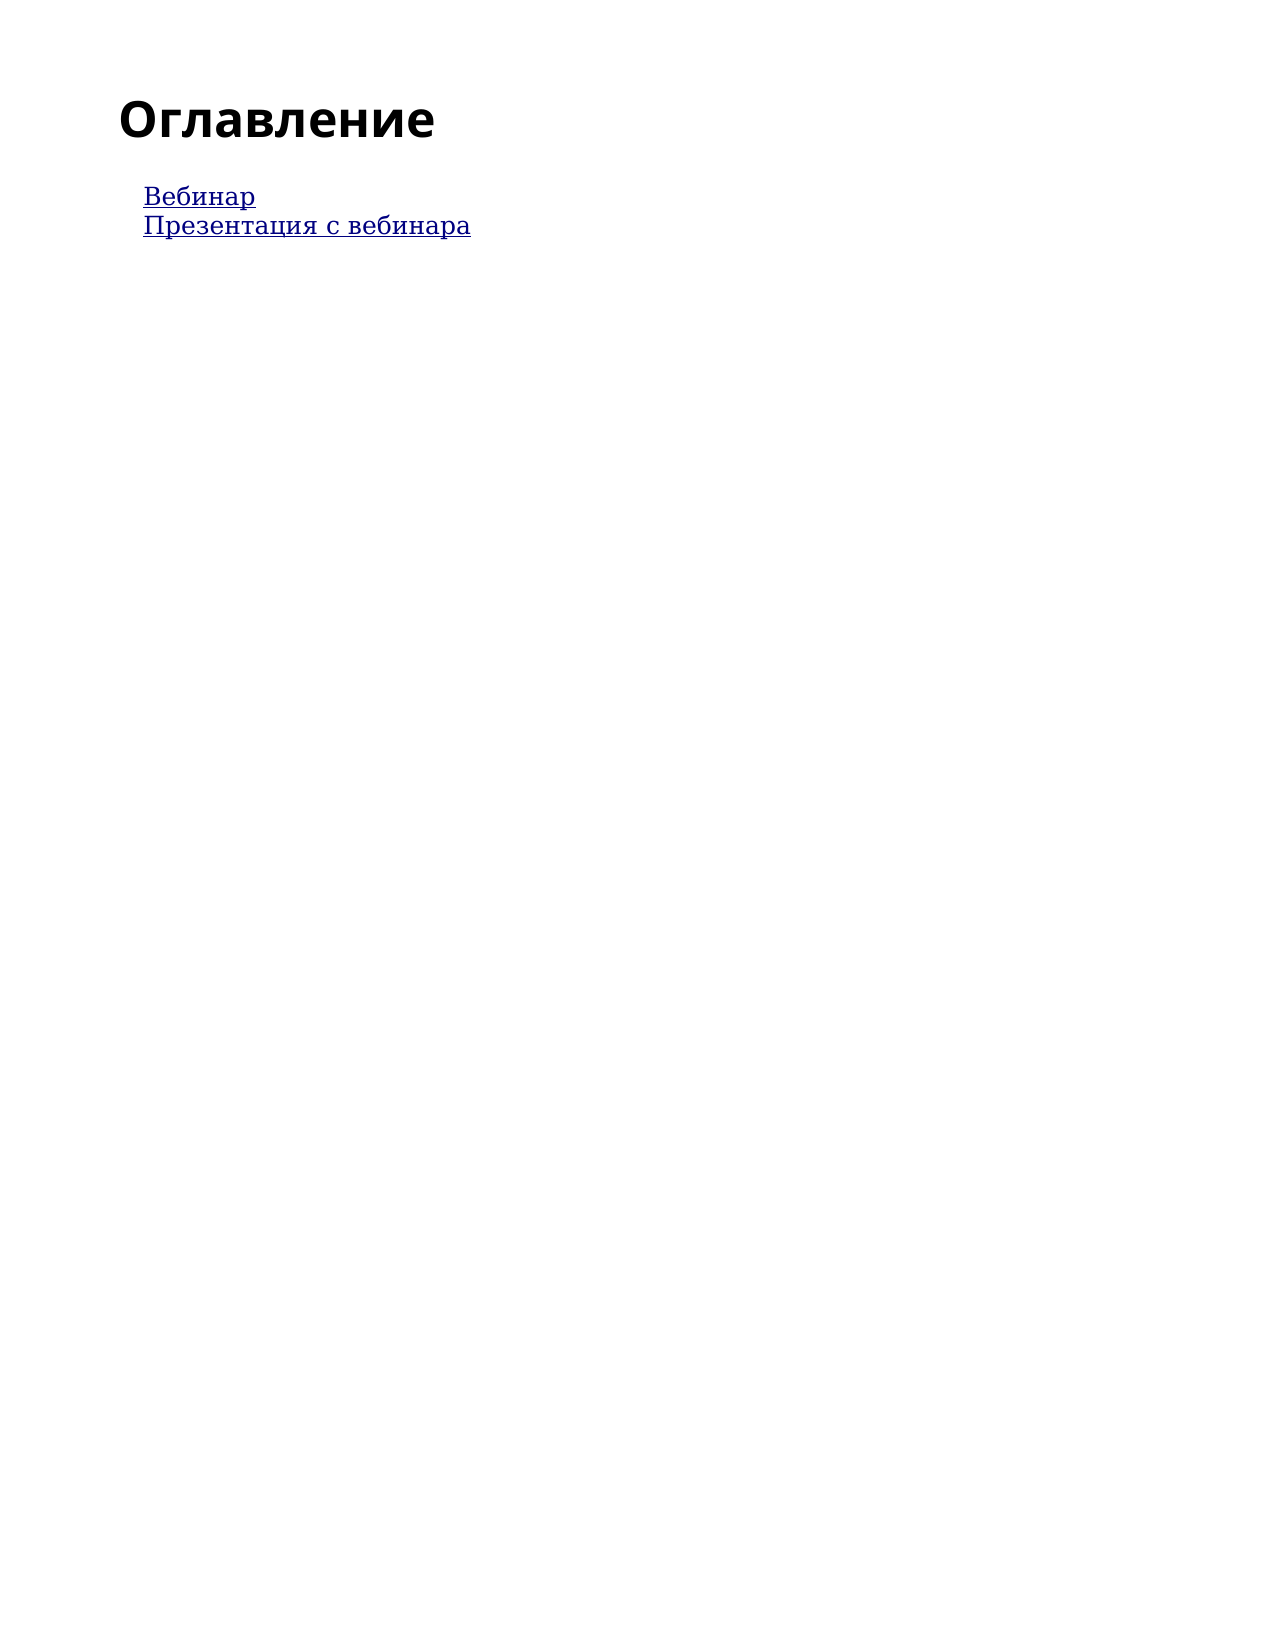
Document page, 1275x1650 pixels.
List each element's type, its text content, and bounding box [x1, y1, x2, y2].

text Презентация с вебинара [143, 211, 1216, 240]
subtitle Оглавление [118, 84, 1216, 152]
text Вебинар [143, 182, 1216, 211]
